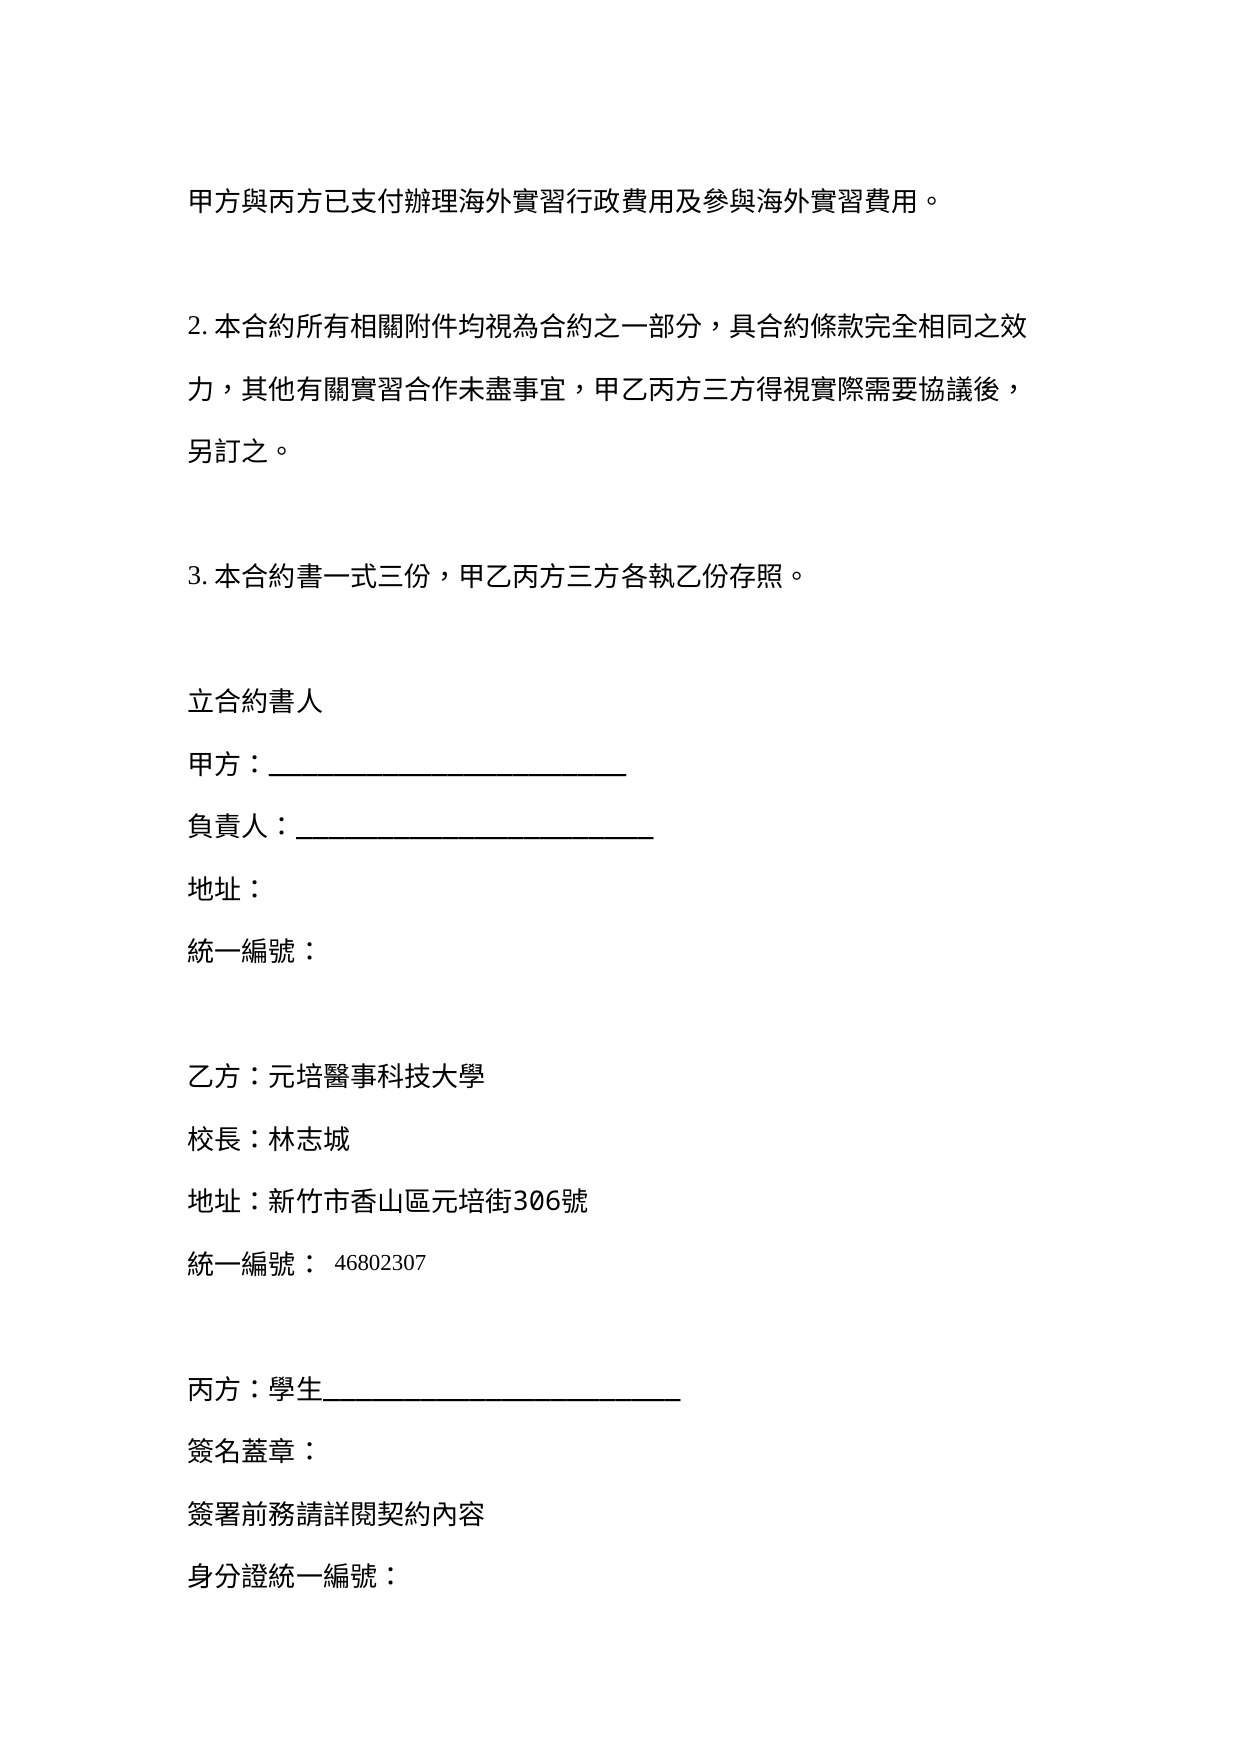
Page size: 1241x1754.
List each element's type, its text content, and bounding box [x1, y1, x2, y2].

text 甲方：______________________ [187, 721, 1053, 783]
text 校長：林志城 [187, 1096, 1053, 1158]
text 簽名蓋章： [187, 1408, 1053, 1471]
text 身分證統一編號： [187, 1533, 1053, 1596]
text 乙方：元培醫事科技大學 [187, 1033, 1053, 1096]
text 2. 本合約所有相關附件均視為合約之一部分，具合約條款完全相同之效力，其他有關實習合作未盡事宜，甲乙丙方三方得視實際需要協議後，另訂之。 [187, 283, 1053, 471]
text 3. 本合約書一式三份，甲乙丙方三方各執乙份存照。 [187, 533, 1053, 596]
text 立合約書人 [187, 658, 1053, 721]
text 統一編號： 46802307 [187, 1221, 1053, 1283]
text 丙方：學生______________________ [187, 1346, 1053, 1408]
text 地址： [187, 846, 1053, 908]
text 地址：新竹市香山區元培街306號 [187, 1158, 1053, 1221]
text 統一編號： [187, 908, 1053, 971]
text 簽署前務請詳閱契約內容 [187, 1471, 1053, 1533]
text 甲方與丙方已支付辦理海外實習行政費用及參與海外實習費用。 [187, 158, 1053, 221]
text 負責人：______________________ [187, 783, 1053, 846]
